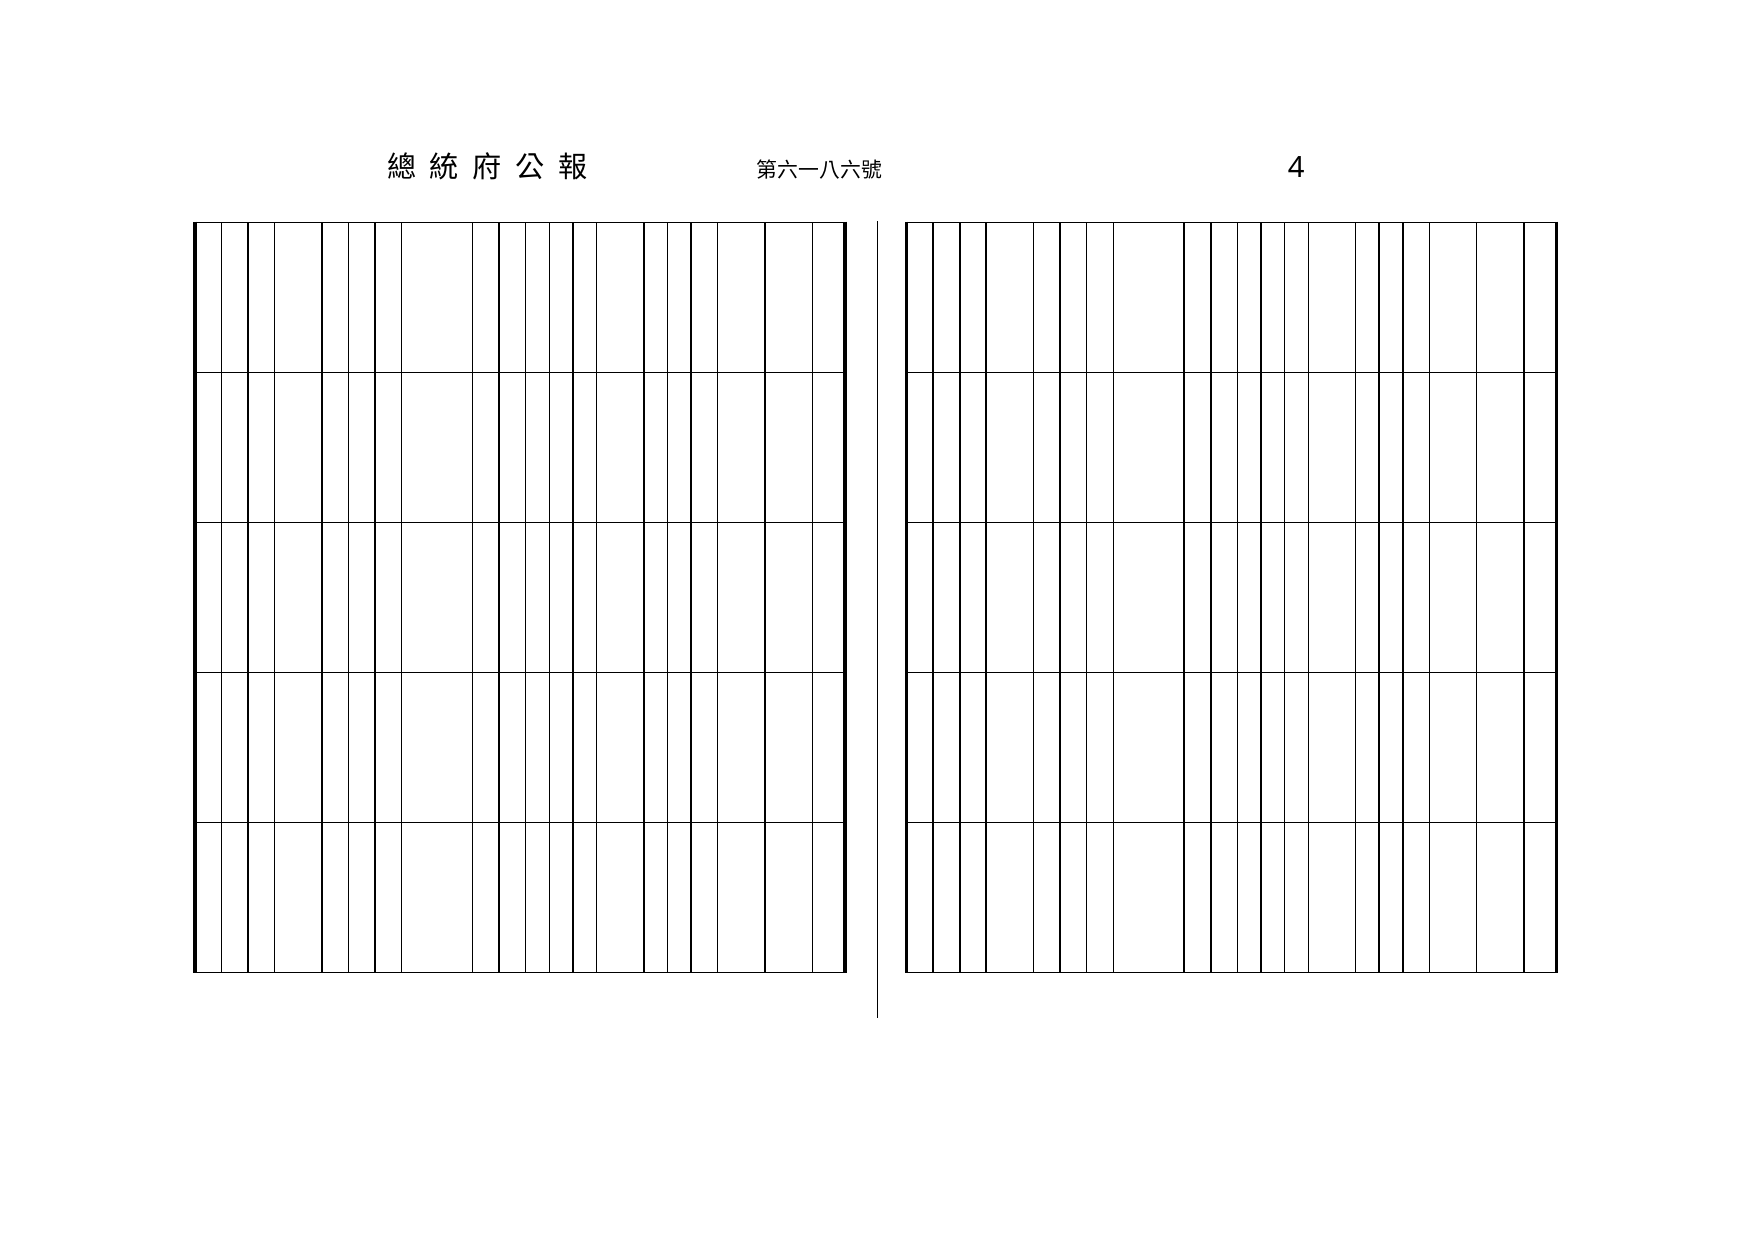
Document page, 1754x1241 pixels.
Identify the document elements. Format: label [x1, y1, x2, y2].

table_cell [298, 373, 321, 522]
table_cell [934, 673, 959, 822]
table_cell [298, 223, 321, 372]
table_cell [449, 373, 472, 522]
table_cell [1477, 223, 1500, 372]
table_cell [1238, 223, 1260, 372]
table_cell [402, 523, 425, 672]
table_cell [197, 223, 221, 372]
table_cell [1430, 823, 1453, 972]
table_cell [1185, 223, 1210, 372]
table_cell [1212, 823, 1237, 972]
table_cell [692, 523, 717, 672]
table_cell [1185, 673, 1210, 822]
table_cell [449, 673, 472, 822]
table_cell [718, 373, 741, 522]
table_cell [1262, 223, 1284, 372]
table_cell [987, 373, 1010, 522]
table_cell [1430, 673, 1453, 822]
table_cell [718, 823, 741, 972]
table_cell [298, 823, 321, 972]
table_cell [1034, 223, 1059, 372]
table_cell [1061, 673, 1086, 822]
table_cell [1262, 523, 1284, 672]
table_cell [449, 523, 472, 672]
table_cell [1087, 823, 1113, 972]
table_cell [1161, 823, 1183, 972]
table_cell [1034, 523, 1059, 672]
table_cell [1356, 523, 1378, 672]
table_cell [1238, 673, 1260, 822]
table_cell [376, 673, 401, 822]
table_cell [987, 673, 1010, 822]
table_cell [718, 673, 741, 822]
table_cell [402, 823, 425, 972]
table_cell [1185, 823, 1210, 972]
table_cell [1356, 223, 1378, 372]
table_cell [1285, 223, 1308, 372]
table_cell [645, 823, 667, 972]
table_cell [349, 823, 374, 972]
table_cell [934, 823, 959, 972]
table_cell [249, 673, 274, 822]
table_cell [222, 673, 247, 822]
table_cell [741, 823, 764, 972]
table_cell [961, 523, 985, 672]
table_cell [934, 223, 959, 372]
table_cell [425, 523, 449, 672]
table_cell [1114, 373, 1137, 522]
table_cell [597, 823, 620, 972]
table_cell [908, 673, 932, 822]
table_cell [766, 673, 789, 822]
table_cell [1356, 823, 1378, 972]
table_cell [1212, 673, 1237, 822]
table_cell [597, 223, 620, 372]
table_cell [298, 673, 321, 822]
table_cell [1161, 673, 1183, 822]
table_cell [526, 373, 549, 522]
table_cell [473, 373, 498, 522]
table_cell [1010, 373, 1033, 522]
table_cell [526, 523, 549, 672]
table_cell [249, 373, 274, 522]
table_cell [376, 373, 401, 522]
table_cell [376, 823, 401, 972]
table_cell [1010, 673, 1033, 822]
table_cell [987, 523, 1010, 672]
table_cell [1500, 673, 1523, 822]
table_cell [789, 223, 812, 372]
table_cell [526, 673, 549, 822]
table_cell [1356, 673, 1378, 822]
table_cell [376, 223, 401, 372]
table_cell [197, 673, 221, 822]
table_cell [1061, 823, 1086, 972]
table_cell [1380, 373, 1402, 522]
table_cell [1309, 373, 1332, 522]
table_cell [1087, 673, 1113, 822]
table_cell [222, 523, 247, 672]
table_cell [1137, 373, 1161, 522]
table_cell [349, 223, 374, 372]
table_cell [449, 223, 472, 372]
table_cell [766, 523, 789, 672]
table_cell [1114, 523, 1137, 672]
table_cell [620, 373, 643, 522]
table_cell [741, 223, 764, 372]
table_cell [1087, 223, 1113, 372]
table_cell [550, 823, 572, 972]
table_cell [1238, 823, 1260, 972]
table_cell [1262, 823, 1284, 972]
table_cell [1285, 673, 1308, 822]
table_cell [1061, 523, 1086, 672]
table_cell [1404, 523, 1429, 672]
table_cell [1185, 373, 1210, 522]
table_cell [1212, 223, 1237, 372]
table_cell [692, 673, 717, 822]
table_cell [275, 673, 298, 822]
table_cell [1525, 823, 1555, 972]
table_cell [1161, 373, 1183, 522]
table_cell [668, 823, 690, 972]
table_cell [376, 523, 401, 672]
table_cell [526, 823, 549, 972]
table_cell [1477, 523, 1500, 672]
table_cell [1185, 523, 1210, 672]
table_cell [425, 373, 449, 522]
table_cell [425, 223, 449, 372]
table_cell [275, 523, 298, 672]
table_cell [1010, 523, 1033, 672]
table_cell [1137, 523, 1161, 672]
table_cell [1309, 823, 1332, 972]
table_cell [1137, 673, 1161, 822]
table_cell [323, 523, 348, 672]
table_cell [597, 673, 620, 822]
table_cell [668, 673, 690, 822]
table_cell [1285, 823, 1308, 972]
table_cell [934, 523, 959, 672]
table_cell [323, 373, 348, 522]
table_cell [1380, 673, 1402, 822]
table_cell [1212, 373, 1237, 522]
table_cell [813, 373, 843, 522]
table_cell [526, 223, 549, 372]
table_cell [766, 223, 789, 372]
table_cell [692, 223, 717, 372]
table_cell [961, 673, 985, 822]
table_cell [500, 523, 525, 672]
table_cell [574, 373, 596, 522]
table_cell [1380, 523, 1402, 672]
table_cell [349, 373, 374, 522]
table_cell [222, 373, 247, 522]
table_cell [473, 523, 498, 672]
table_cell [789, 373, 812, 522]
table_cell [741, 373, 764, 522]
table_cell [668, 223, 690, 372]
table_cell [1061, 223, 1086, 372]
table_cell [402, 373, 425, 522]
table_cell [1114, 673, 1137, 822]
table_cell [1332, 523, 1355, 672]
table_cell [1453, 823, 1476, 972]
table_cell [597, 523, 620, 672]
table_cell [1262, 373, 1284, 522]
table_cell [692, 373, 717, 522]
table_cell [1309, 223, 1332, 372]
table_cell [574, 523, 596, 672]
table_cell [1332, 223, 1355, 372]
table_cell [1430, 523, 1453, 672]
table_cell [574, 223, 596, 372]
table_cell [473, 223, 498, 372]
table_cell [813, 523, 843, 672]
table_cell [620, 523, 643, 672]
table_cell [1500, 223, 1523, 372]
table_cell [1380, 823, 1402, 972]
table_cell [961, 823, 985, 972]
table_cell [275, 373, 298, 522]
table_cell [1453, 523, 1476, 672]
table_cell [1010, 223, 1033, 372]
table_cell [1525, 523, 1555, 672]
table_cell [1285, 523, 1308, 672]
table_cell [987, 223, 1010, 372]
table_cell [349, 523, 374, 672]
table_cell [1430, 223, 1453, 372]
table_cell [275, 223, 298, 372]
table_cell [500, 673, 525, 822]
table_cell [1034, 823, 1059, 972]
table_cell [934, 373, 959, 522]
table_cell [961, 223, 985, 372]
table_cell [766, 373, 789, 522]
table_cell [1500, 523, 1523, 672]
table_cell [1161, 223, 1183, 372]
table_cell [1061, 373, 1086, 522]
table_cell [741, 673, 764, 822]
table_cell [222, 823, 247, 972]
table_cell [1404, 673, 1429, 822]
table_cell [1500, 823, 1523, 972]
table_cell [987, 823, 1010, 972]
table_cell [692, 823, 717, 972]
table_cell [1477, 373, 1500, 522]
table_cell [275, 823, 298, 972]
table_cell [425, 823, 449, 972]
table_cell [500, 223, 525, 372]
table_cell [473, 823, 498, 972]
table_cell [1285, 373, 1308, 522]
table_cell [1500, 373, 1523, 522]
table_cell [620, 223, 643, 372]
table_cell [425, 673, 449, 822]
table_cell [1238, 373, 1260, 522]
table_cell [449, 823, 472, 972]
table_cell [813, 823, 843, 972]
table_cell [789, 673, 812, 822]
table_cell [1404, 823, 1429, 972]
table_cell [1453, 223, 1476, 372]
table_cell [1262, 673, 1284, 822]
table_cell [1238, 523, 1260, 672]
table_cell [741, 523, 764, 672]
table_cell [1332, 823, 1355, 972]
table_cell [597, 373, 620, 522]
table_cell [1453, 673, 1476, 822]
table_cell [197, 373, 221, 522]
table_cell [550, 673, 572, 822]
table_cell [1430, 373, 1453, 522]
table_cell [645, 373, 667, 522]
table_cell [197, 823, 221, 972]
table_cell [249, 823, 274, 972]
table_cell [1477, 823, 1500, 972]
table_cell [1404, 223, 1429, 372]
table_cell [1309, 523, 1332, 672]
table_cell [550, 373, 572, 522]
table_cell [1114, 823, 1137, 972]
table_cell [574, 823, 596, 972]
table_cell [1356, 373, 1378, 522]
table_cell [550, 223, 572, 372]
table_cell [473, 673, 498, 822]
table_cell [323, 673, 348, 822]
table_cell [668, 523, 690, 672]
table_cell [574, 673, 596, 822]
table_cell [908, 823, 932, 972]
table_cell [718, 523, 741, 672]
table_cell [1114, 223, 1137, 372]
table_cell [620, 673, 643, 822]
table_cell [813, 673, 843, 822]
table_cell [1087, 373, 1113, 522]
table_cell [298, 523, 321, 672]
table_cell [908, 373, 932, 522]
table_cell [1087, 523, 1113, 672]
table_cell [1525, 373, 1555, 522]
table_cell [1309, 673, 1332, 822]
table_cell [1332, 373, 1355, 522]
table_cell [1137, 823, 1161, 972]
table_cell [1034, 373, 1059, 522]
table_cell [1034, 673, 1059, 822]
table_cell [500, 373, 525, 522]
table_cell [645, 223, 667, 372]
table_cell [1453, 373, 1476, 522]
table_cell [402, 223, 425, 372]
table_cell [323, 223, 348, 372]
table_cell [402, 673, 425, 822]
table_cell [908, 223, 932, 372]
table_cell [1525, 223, 1555, 372]
table_cell [908, 523, 932, 672]
table_cell [1212, 523, 1237, 672]
table_cell [349, 673, 374, 822]
table_cell [550, 523, 572, 672]
table_cell [668, 373, 690, 522]
table_cell [718, 223, 741, 372]
table_cell [1332, 673, 1355, 822]
table_cell [249, 223, 274, 372]
table_cell [645, 673, 667, 822]
table_cell [1380, 223, 1402, 372]
table_cell [197, 523, 221, 672]
table_cell [1137, 223, 1161, 372]
table_cell [645, 523, 667, 672]
table_cell [766, 823, 789, 972]
table_cell [813, 223, 843, 372]
table_cell [249, 523, 274, 672]
table_cell [500, 823, 525, 972]
table_cell [1010, 823, 1033, 972]
table_cell [789, 523, 812, 672]
table_cell [789, 823, 812, 972]
table_cell [1477, 673, 1500, 822]
table_cell [1525, 673, 1555, 822]
table_cell [1161, 523, 1183, 672]
table_cell [323, 823, 348, 972]
table_cell [1404, 373, 1429, 522]
table_cell [620, 823, 643, 972]
table_cell [222, 223, 247, 372]
table_cell [961, 373, 985, 522]
